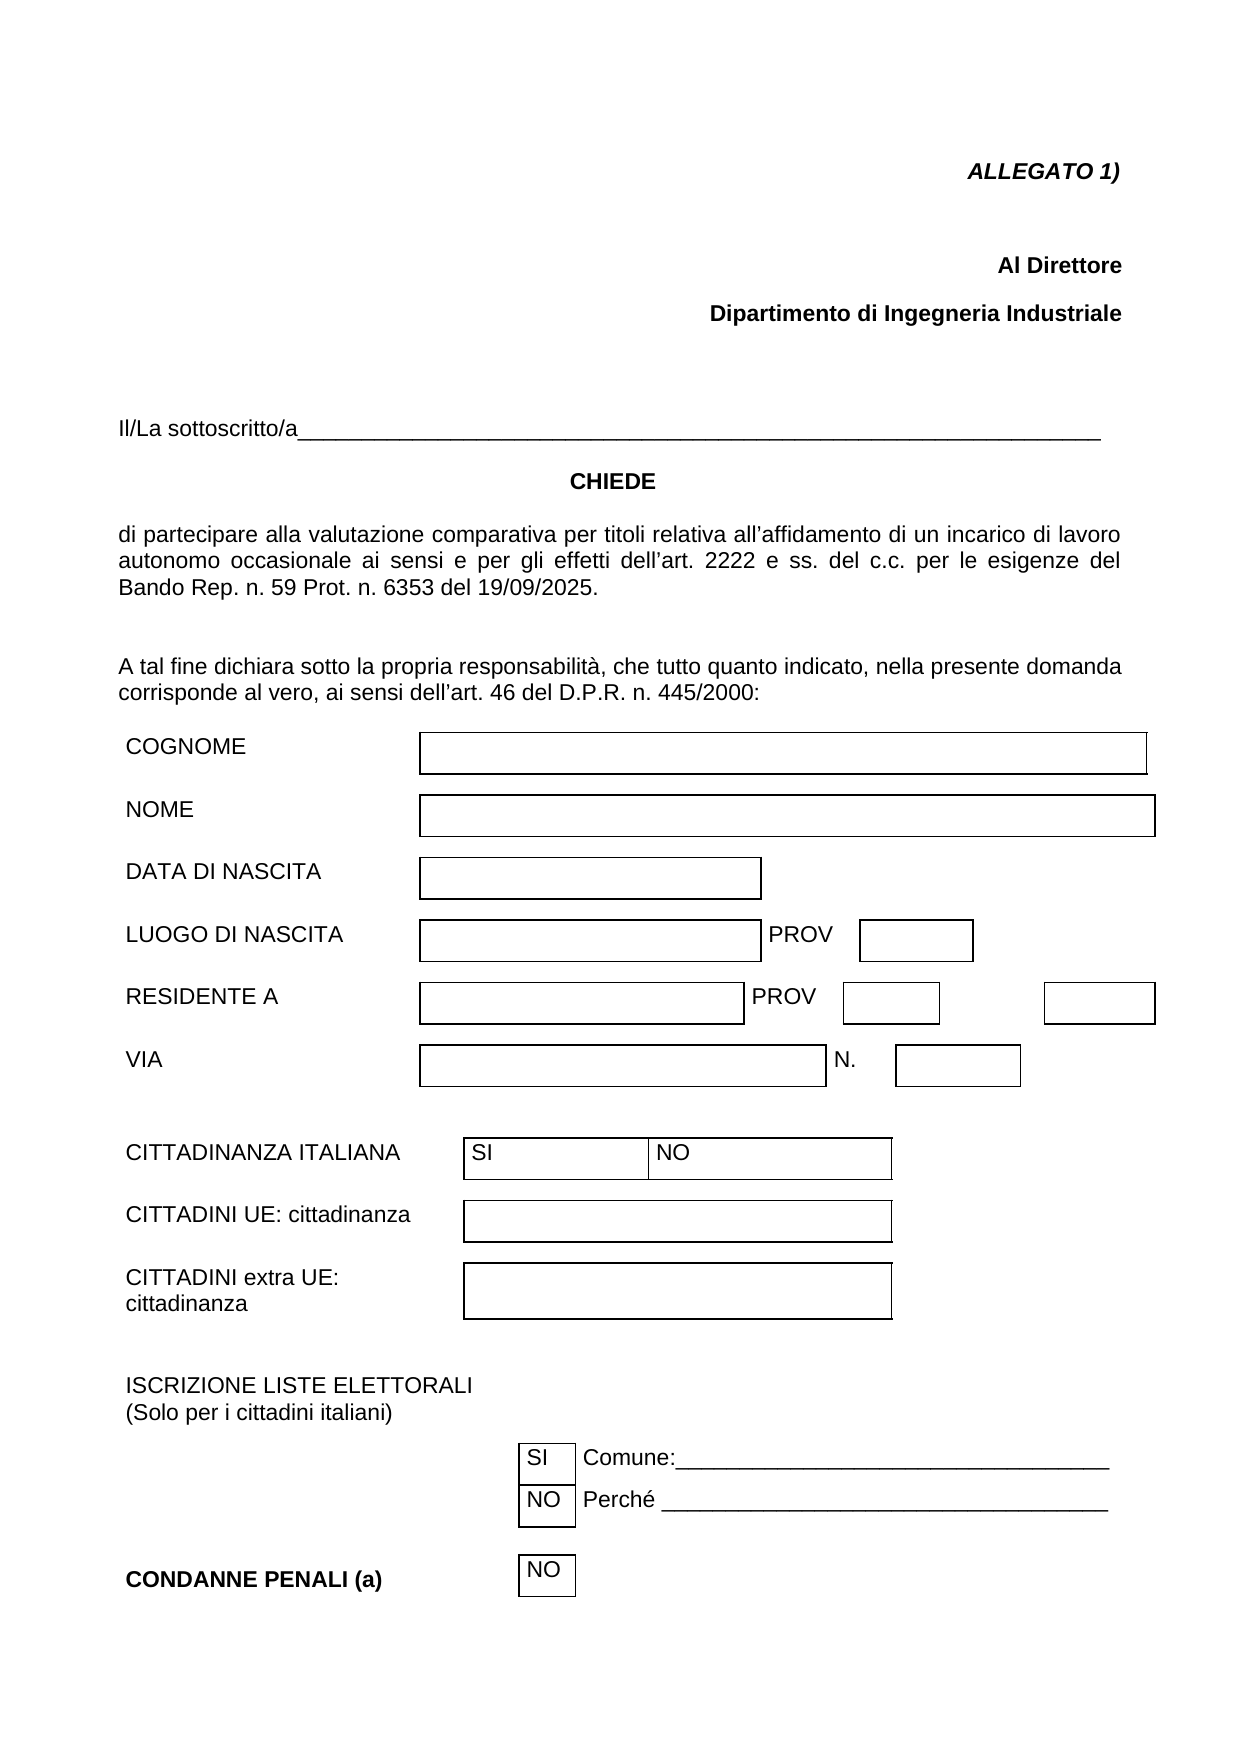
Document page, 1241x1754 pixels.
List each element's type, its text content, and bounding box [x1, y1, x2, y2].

subtitle ALLEGATO 1) [118, 158, 1122, 184]
table_cell [1021, 837, 1044, 857]
table_cell [826, 1086, 843, 1116]
table_cell [1045, 1262, 1147, 1318]
table_cell [118, 773, 420, 794]
table_cell NO [520, 1486, 575, 1526]
table_cell [973, 898, 1021, 919]
table_cell [1021, 1044, 1044, 1086]
table_cell [762, 857, 826, 898]
table_cell CITTADINI UE: cittadinanza [118, 1200, 463, 1241]
table_cell [843, 857, 860, 898]
table_cell [420, 1116, 956, 1137]
table_cell [1147, 1044, 1155, 1086]
table_cell [896, 1087, 939, 1116]
table_cell CAP [940, 982, 1044, 1023]
table_cell [896, 1200, 939, 1241]
table_cell [1021, 1137, 1044, 1179]
table_cell [956, 1200, 973, 1241]
table_cell [761, 1087, 826, 1116]
table_cell [1045, 1025, 1147, 1044]
table_cell [1147, 857, 1155, 898]
table_cell [956, 857, 973, 898]
table_cell [940, 1087, 956, 1116]
table_cell [118, 1241, 420, 1262]
text A tal fine dichiara sotto la propria responsabilità, che tutto quanto indicato, nella presente domanda corrisponde al vero, ai sensi dell’art. 46 del D.P.R. n. 445/2000: [118, 653, 1122, 705]
table_cell [1147, 1262, 1155, 1318]
table_cell [1147, 1241, 1155, 1262]
table_cell Comune:__________________________________ [576, 1443, 1213, 1484]
table_header [525, 1372, 601, 1443]
table_cell [956, 1179, 973, 1199]
table_cell [1045, 1179, 1147, 1199]
table_cell [973, 1023, 1021, 1044]
table_cell [1045, 919, 1147, 961]
table_cell NOME [118, 794, 419, 836]
table_cell [420, 775, 956, 794]
table_cell [421, 1046, 825, 1086]
table_cell [956, 1023, 973, 1044]
text Il/La sottoscritto/a_______________________________________________________________ [118, 415, 1122, 442]
text CHIEDE [103, 468, 1122, 494]
table_cell [940, 857, 956, 898]
table_cell [1021, 1086, 1155, 1116]
table_cell [860, 1086, 896, 1116]
table_cell [956, 1137, 973, 1179]
table_cell PROV [745, 982, 843, 1023]
table_cell [973, 1262, 1021, 1318]
table_cell [118, 1484, 518, 1526]
table_cell [956, 898, 973, 919]
table_cell [1147, 961, 1155, 982]
table_cell [420, 1087, 744, 1116]
table_cell [420, 898, 956, 919]
table_cell [1147, 1200, 1155, 1241]
table_cell [1147, 1116, 1155, 1137]
table_cell [1021, 1262, 1044, 1318]
table_cell [956, 837, 973, 857]
table_cell Perché ___________________________________ [576, 1484, 1213, 1526]
table_cell [826, 857, 843, 898]
table_cell [118, 898, 420, 919]
table_cell CITTADINANZA ITALIANA [118, 1137, 463, 1179]
table_cell [420, 1241, 956, 1262]
table_cell [1045, 1241, 1147, 1262]
table_cell [843, 1086, 860, 1116]
table_cell [118, 1443, 518, 1484]
table_header CONDANNE PENALI (a) [118, 1554, 518, 1596]
table_cell [940, 1200, 956, 1241]
table_cell [973, 1087, 1021, 1116]
table_cell [421, 858, 760, 898]
table_cell [420, 961, 956, 982]
table_cell [973, 961, 1021, 982]
table_cell [118, 836, 420, 857]
table_cell LUOGO DI NASCITA [118, 919, 419, 961]
table_cell [1045, 1044, 1147, 1086]
table_cell [973, 775, 1021, 794]
table_cell [1045, 837, 1147, 857]
table_cell [1147, 919, 1155, 961]
table_cell [1021, 775, 1044, 794]
table_cell [973, 1241, 1021, 1262]
table_cell [421, 921, 760, 961]
table_cell [974, 919, 1021, 961]
subtitle Dipartimento di Ingegneria Industriale [634, 299, 1122, 326]
table_cell [973, 1137, 1021, 1179]
table_header [598, 1554, 1070, 1596]
table_cell VIA [118, 1044, 419, 1086]
table_cell [973, 857, 1021, 898]
table_cell [973, 1116, 1021, 1137]
table_cell [1021, 1241, 1044, 1262]
table_cell [1021, 1023, 1044, 1044]
table_cell [118, 1023, 420, 1044]
table_cell [1045, 898, 1147, 919]
table_cell [896, 1137, 939, 1179]
table_cell [1147, 1179, 1155, 1199]
subtitle Al Direttore [634, 252, 1122, 279]
table_cell [118, 961, 420, 982]
table_header [1147, 732, 1155, 773]
table_cell DATA DI NASCITA [118, 857, 419, 898]
table_cell [956, 962, 973, 982]
table_cell [1021, 857, 1044, 898]
table_cell [1147, 898, 1155, 919]
table_cell SI [520, 1444, 575, 1484]
table_cell [421, 796, 1154, 836]
table_cell [1045, 775, 1147, 794]
table_cell [118, 1116, 420, 1137]
table_cell [1045, 857, 1147, 898]
table_cell [896, 857, 939, 898]
table_cell [1021, 961, 1044, 982]
text di partecipare alla valutazione comparativa per titoli relativa all’affidamento di un incarico di lavoro autonomo occasionale ai sensi e per gli effetti dell’art. 2222 e ss. del c.c. per le esigenze del Bando Rep. n. 59 Prot. n. 6353 del 19/09/2025. [118, 521, 1122, 600]
table_cell [118, 1086, 420, 1116]
table_cell [956, 1087, 973, 1116]
table_cell [420, 1023, 956, 1044]
table_cell [897, 1046, 1020, 1086]
table_cell RESIDENTE A [118, 982, 419, 1023]
table_cell [973, 1179, 1021, 1199]
table_cell [1021, 919, 1044, 961]
table_cell [940, 1137, 956, 1179]
table_cell [892, 1200, 896, 1241]
table_cell [1021, 1179, 1044, 1199]
table_cell [1045, 1200, 1147, 1241]
table_cell [1147, 1137, 1155, 1179]
table_header ISCRIZIONE LISTE ELETTORALI (Solo per i cittadini italiani) [118, 1372, 524, 1443]
table_cell [861, 921, 972, 961]
table_cell [860, 857, 892, 898]
table_header NO [520, 1556, 575, 1596]
table_cell [1045, 961, 1147, 982]
table_header [576, 1554, 598, 1596]
table_cell [892, 1137, 896, 1179]
table_cell [420, 837, 956, 857]
table_cell PROV [762, 919, 859, 961]
table_cell [1147, 837, 1155, 857]
table_cell [956, 775, 973, 794]
table_header [601, 1372, 1213, 1443]
table_header COGNOME [118, 732, 419, 773]
table_cell [1045, 983, 1154, 1023]
table_cell [465, 1264, 891, 1318]
table_cell [1021, 1116, 1044, 1137]
table_cell [973, 837, 1021, 857]
table_cell [892, 857, 896, 898]
table_cell [465, 1201, 891, 1241]
table_cell [956, 1116, 973, 1137]
table_cell [892, 1262, 896, 1318]
table_cell [1021, 1200, 1044, 1241]
table_cell [1045, 1137, 1147, 1179]
table_header [421, 733, 1146, 773]
table_cell [973, 1200, 1021, 1241]
table_cell N. [827, 1044, 895, 1086]
table_cell [956, 1241, 973, 1262]
table_cell [420, 1179, 956, 1199]
table_cell NO [649, 1139, 891, 1179]
table_cell [1045, 1116, 1147, 1137]
table_cell [896, 1262, 939, 1318]
table_cell [1147, 1025, 1155, 1044]
table_cell [1021, 898, 1044, 919]
table_cell [118, 1179, 420, 1199]
table_cell [1147, 773, 1155, 794]
table_cell CITTADINI extra UE: cittadinanza [118, 1262, 463, 1318]
table_cell [744, 1087, 761, 1116]
table_cell [844, 983, 939, 1023]
table_cell SI [465, 1139, 648, 1179]
table_cell [421, 983, 743, 1023]
table_cell [940, 1262, 956, 1318]
table_cell [956, 1262, 973, 1318]
